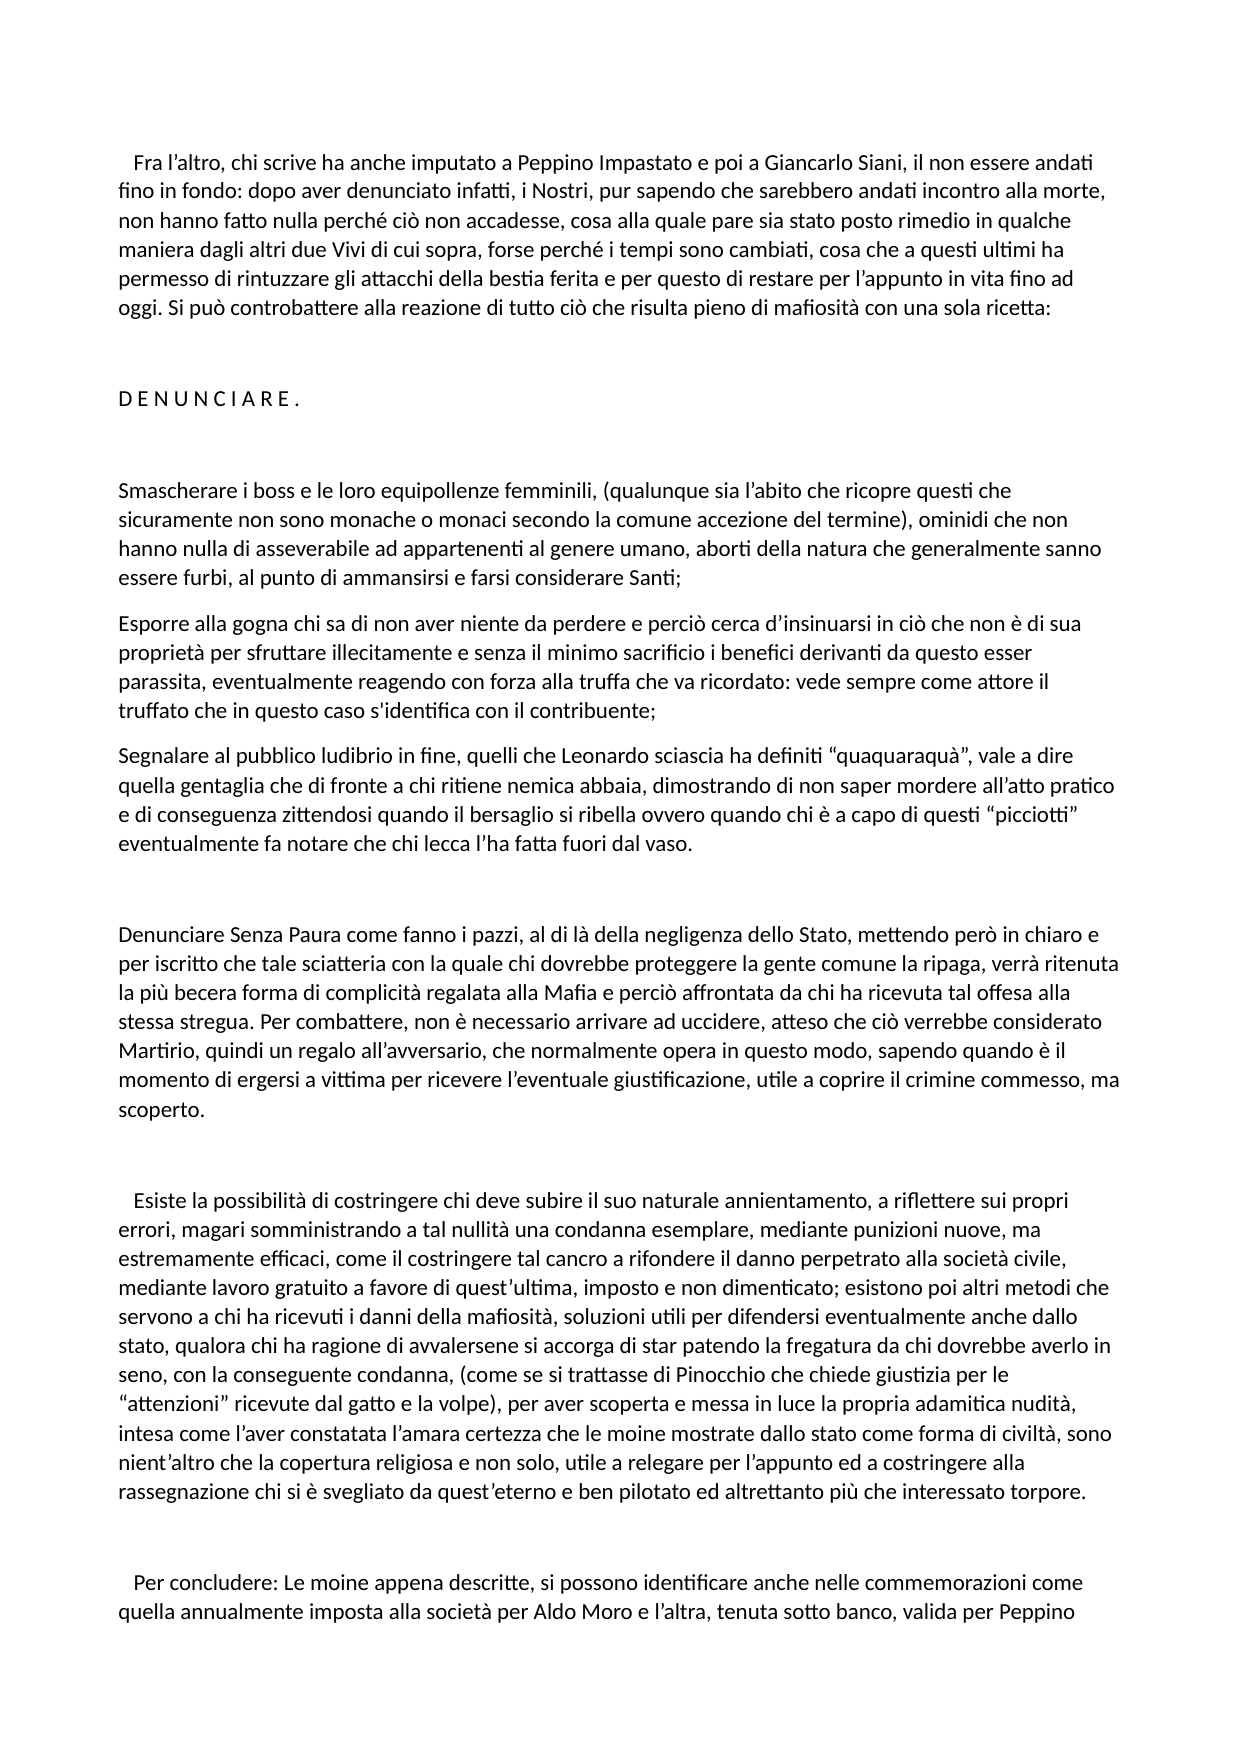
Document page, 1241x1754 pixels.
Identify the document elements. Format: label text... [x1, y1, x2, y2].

text D E N U N C I A R E . [118, 384, 1122, 412]
text Fra l’altro, chi scrive ha anche imputato a Peppino Impastato e poi a Giancarlo Siani, il non essere andati fino in fondo: dopo aver denunciato infatti, i Nostri, pur sapendo che sarebbero andati incontro alla morte, non hanno fatto nulla perché ciò non accadesse, cosa alla quale pare sia stato posto rimedio in qualche maniera dagli altri due Vivi di cui sopra, forse perché i tempi sono cambiati, cosa che a questi ultimi ha permesso di rintuzzare gli attacchi della bestia ferita e per questo di restare per l’appunto in vita fino ad oggi. Si può controbattere alla reazione di tutto ciò che risulta pieno di mafiosità con una sola ricetta: [118, 148, 1122, 321]
text Esiste la possibilità di costringere chi deve subire il suo naturale annientamento, a riflettere sui propri errori, magari somministrando a tal nullità una condanna esemplare, mediante punizioni nuove, ma estremamente efficaci, come il costringere tal cancro a rifondere il danno perpetrato alla società civile, mediante lavoro gratuito a favore di quest’ultima, imposto e non dimenticato; esistono poi altri metodi che servono a chi ha ricevuti i danni della mafiosità, soluzioni utili per difendersi eventualmente anche dallo stato, qualora chi ha ragione di avvalersene si accorga di star patendo la fregatura da chi dovrebbe averlo in seno, con la conseguente condanna, (come se si trattasse di Pinocchio che chiede giustizia per le “attenzioni” ricevute dal gatto e la volpe), per aver scoperta e messa in luce la propria adamitica nudità, intesa come l’aver constatata l’amara certezza che le moine mostrate dallo stato come forma di civiltà, sono nient’altro che la copertura religiosa e non solo, utile a relegare per l’appunto ed a costringere alla rassegnazione chi si è svegliato da quest’eterno e ben pilotato ed altrettanto più che interessato torpore. [118, 1186, 1122, 1505]
text Esporre alla gogna chi sa di non aver niente da perdere e perciò cerca d’insinuarsi in ciò che non è di sua proprietà per sfruttare illecitamente e senza il minimo sacrificio i benefici derivanti da questo esser parassita, eventualmente reagendo con forza alla truffa che va ricordato: vede sempre come attore il truffato che in questo caso s'identifica con il contribuente; [118, 609, 1122, 724]
text Per concludere: Le moine appena descritte, si possono identificare anche nelle commemorazioni come quella annualmente imposta alla società per Aldo Moro e l’altra, tenuta sotto banco, valida per Peppino [118, 1568, 1122, 1625]
text Smascherare i boss e le loro equipollenze femminili, (qualunque sia l’abito che ricopre questi che sicuramente non sono monache o monaci secondo la comune accezione del termine), ominidi che non hanno nulla di asseverabile ad appartenenti al genere umano, aborti della natura che generalmente sanno essere furbi, al punto di ammansirsi e farsi considerare Santi; [118, 476, 1122, 591]
text Denunciare Senza Paura come fanno i pazzi, al di là della negligenza dello Stato, mettendo però in chiaro e per iscritto che tale sciatteria con la quale chi dovrebbe proteggere la gente comune la ripaga, verrà ritenuta la più becera forma di complicità regalata alla Mafia e perciò affrontata da chi ha ricevuta tal offesa alla stessa stregua. Per combattere, non è necessario arrivare ad uccidere, atteso che ciò verrebbe considerato Martirio, quindi un regalo all’avversario, che normalmente opera in questo modo, sapendo quando è il momento di ergersi a vittima per ricevere l’eventuale giustificazione, utile a coprire il crimine commesso, ma scoperto. [118, 920, 1122, 1123]
text Segnalare al pubblico ludibrio in fine, quelli che Leonardo sciascia ha definiti “quaquaraquà”, vale a dire quella gentaglia che di fronte a chi ritiene nemica abbaia, dimostrando di non saper mordere all’atto pratico e di conseguenza zittendosi quando il bersaglio si ribella ovvero quando chi è a capo di questi “picciotti” eventualmente fa notare che chi lecca l’ha fatta fuori dal vaso. [118, 742, 1122, 857]
